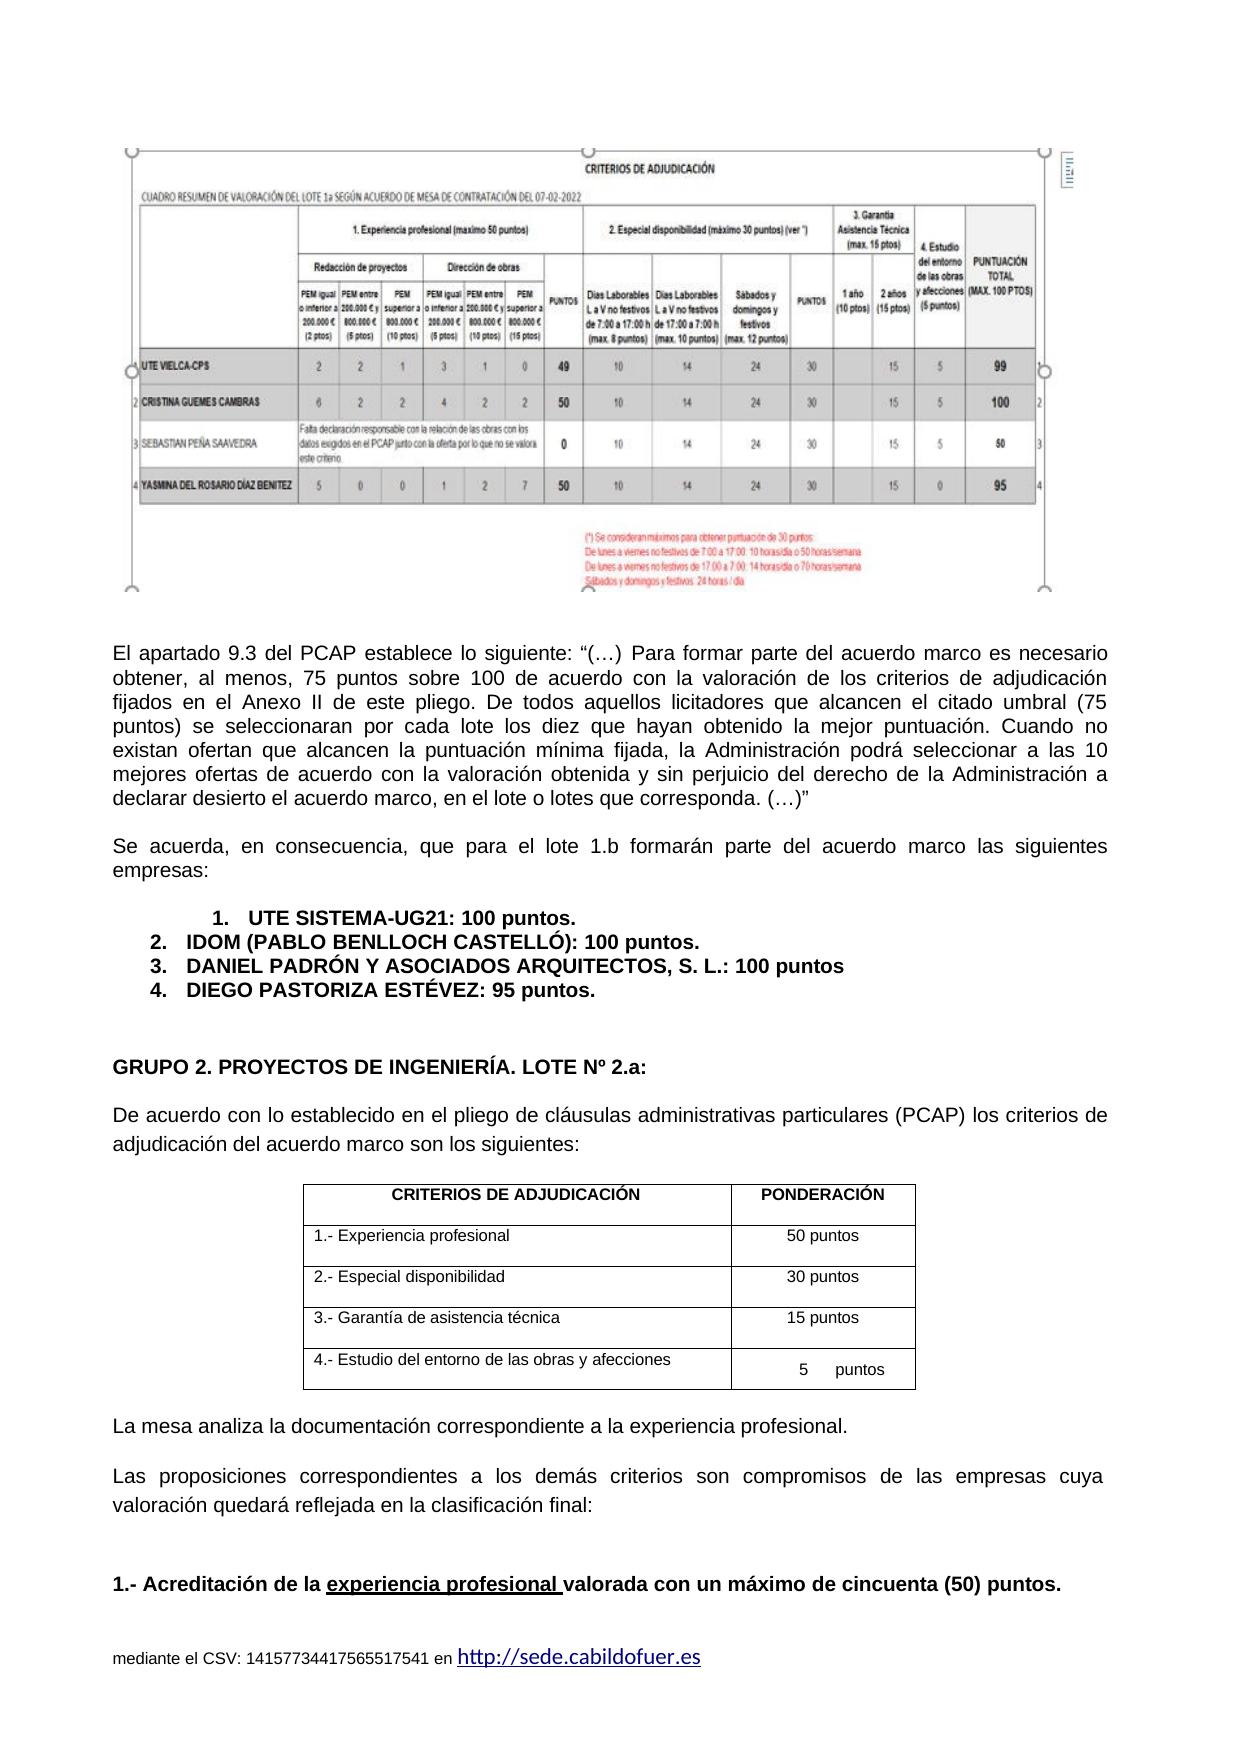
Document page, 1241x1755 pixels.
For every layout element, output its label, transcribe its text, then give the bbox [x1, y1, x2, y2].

table_cell 2.- Especial disponibilidad [304, 1267, 731, 1307]
list IDOM (PABLO BENLLOCH CASTELLÓ): 100 puntos. [150, 930, 1130, 954]
table_header CRITERIOS DE ADJUDICACIÓN [304, 1185, 731, 1225]
text Se acuerda, en consecuencia, que para el lote 1.b formarán parte del acuerdo marco las siguientes empresas: [112, 834, 1108, 882]
table_cell 4.- Estudio del entorno de las obras y afecciones [304, 1349, 731, 1389]
text La mesa analiza la documentación correspondiente a la experiencia profesional. [112, 1414, 1130, 1438]
text De acuerdo con lo establecido en el pliego de cláusulas administrativas particulares (PCAP) los criterios de adjudicación del acuerdo marco son los siguientes: [112, 1102, 1108, 1155]
table_cell 5 puntos [732, 1349, 915, 1389]
table_cell 30 puntos [732, 1267, 915, 1307]
list DANIEL PADRÓN Y ASOCIADOS ARQUITECTOS, S. L.: 100 puntos [150, 954, 1130, 978]
table_cell 1.- Experiencia profesional [304, 1226, 731, 1266]
text GRUPO 2. PROYECTOS DE INGENIERÍA. LOTE Nº 2.a: [112, 1054, 1130, 1078]
table_header PONDERACIÓN [732, 1185, 915, 1225]
list DIEGO PASTORIZA ESTÉVEZ: 95 puntos. [150, 978, 1130, 1002]
table_cell 15 puntos [732, 1308, 915, 1348]
table_cell 50 puntos [732, 1226, 915, 1266]
subtitle 1.- Acreditación de la experiencia profesional valorada con un máximo de cincuenta (50) puntos. [112, 1571, 1130, 1595]
text El apartado 9.3 del PCAP establece lo siguiente: “(…) Para formar parte del acuerdo marco es necesario obtener, al menos, 75 puntos sobre 100 de acuerdo con la valoración de los criterios de adjudicación fijados en el Anexo II de este pliego. De todos aquellos licitadores que alcancen el citado umbral (75 puntos) se seleccionaran por cada lote los diez que hayan obtenido la mejor puntuación. Cuando no existan ofertan que alcancen la puntuación mínima fijada, la Administración podrá seleccionar a las 10 mejores ofertas de acuerdo con la valoración obtenida y sin perjuicio del derecho de la Administración a declarar desierto el acuerdo marco, en el lote o lotes que corresponda. (…)” [112, 641, 1108, 810]
table_cell 3.- Garantía de asistencia técnica [304, 1308, 731, 1348]
text Las proposiciones correspondientes a los demás criterios son compromisos de las empresas cuya valoración quedará reflejada en la clasificación final: [112, 1464, 1108, 1517]
list UTE SISTEMA-UG21: 100 puntos. [212, 906, 1130, 930]
